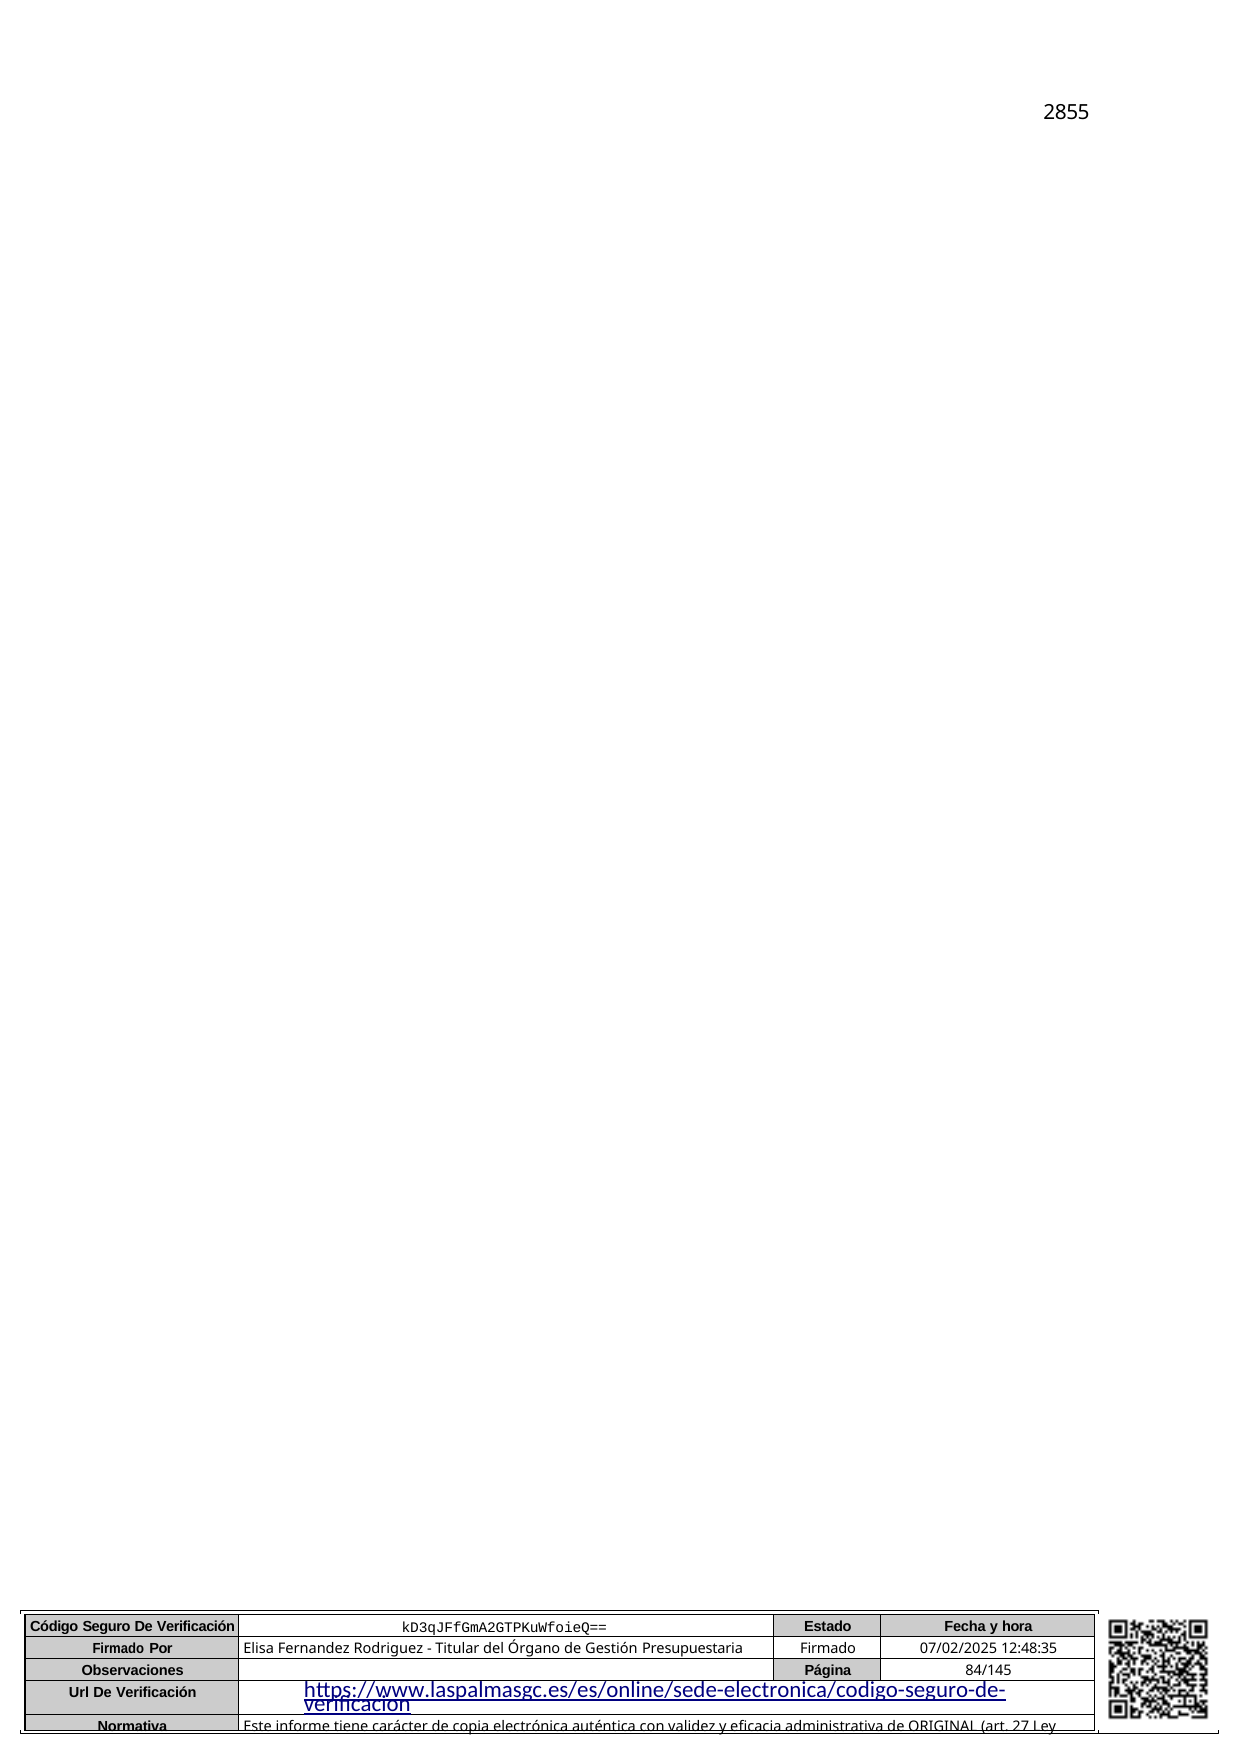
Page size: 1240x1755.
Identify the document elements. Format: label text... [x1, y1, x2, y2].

text 2855 [15, 102, 1090, 124]
